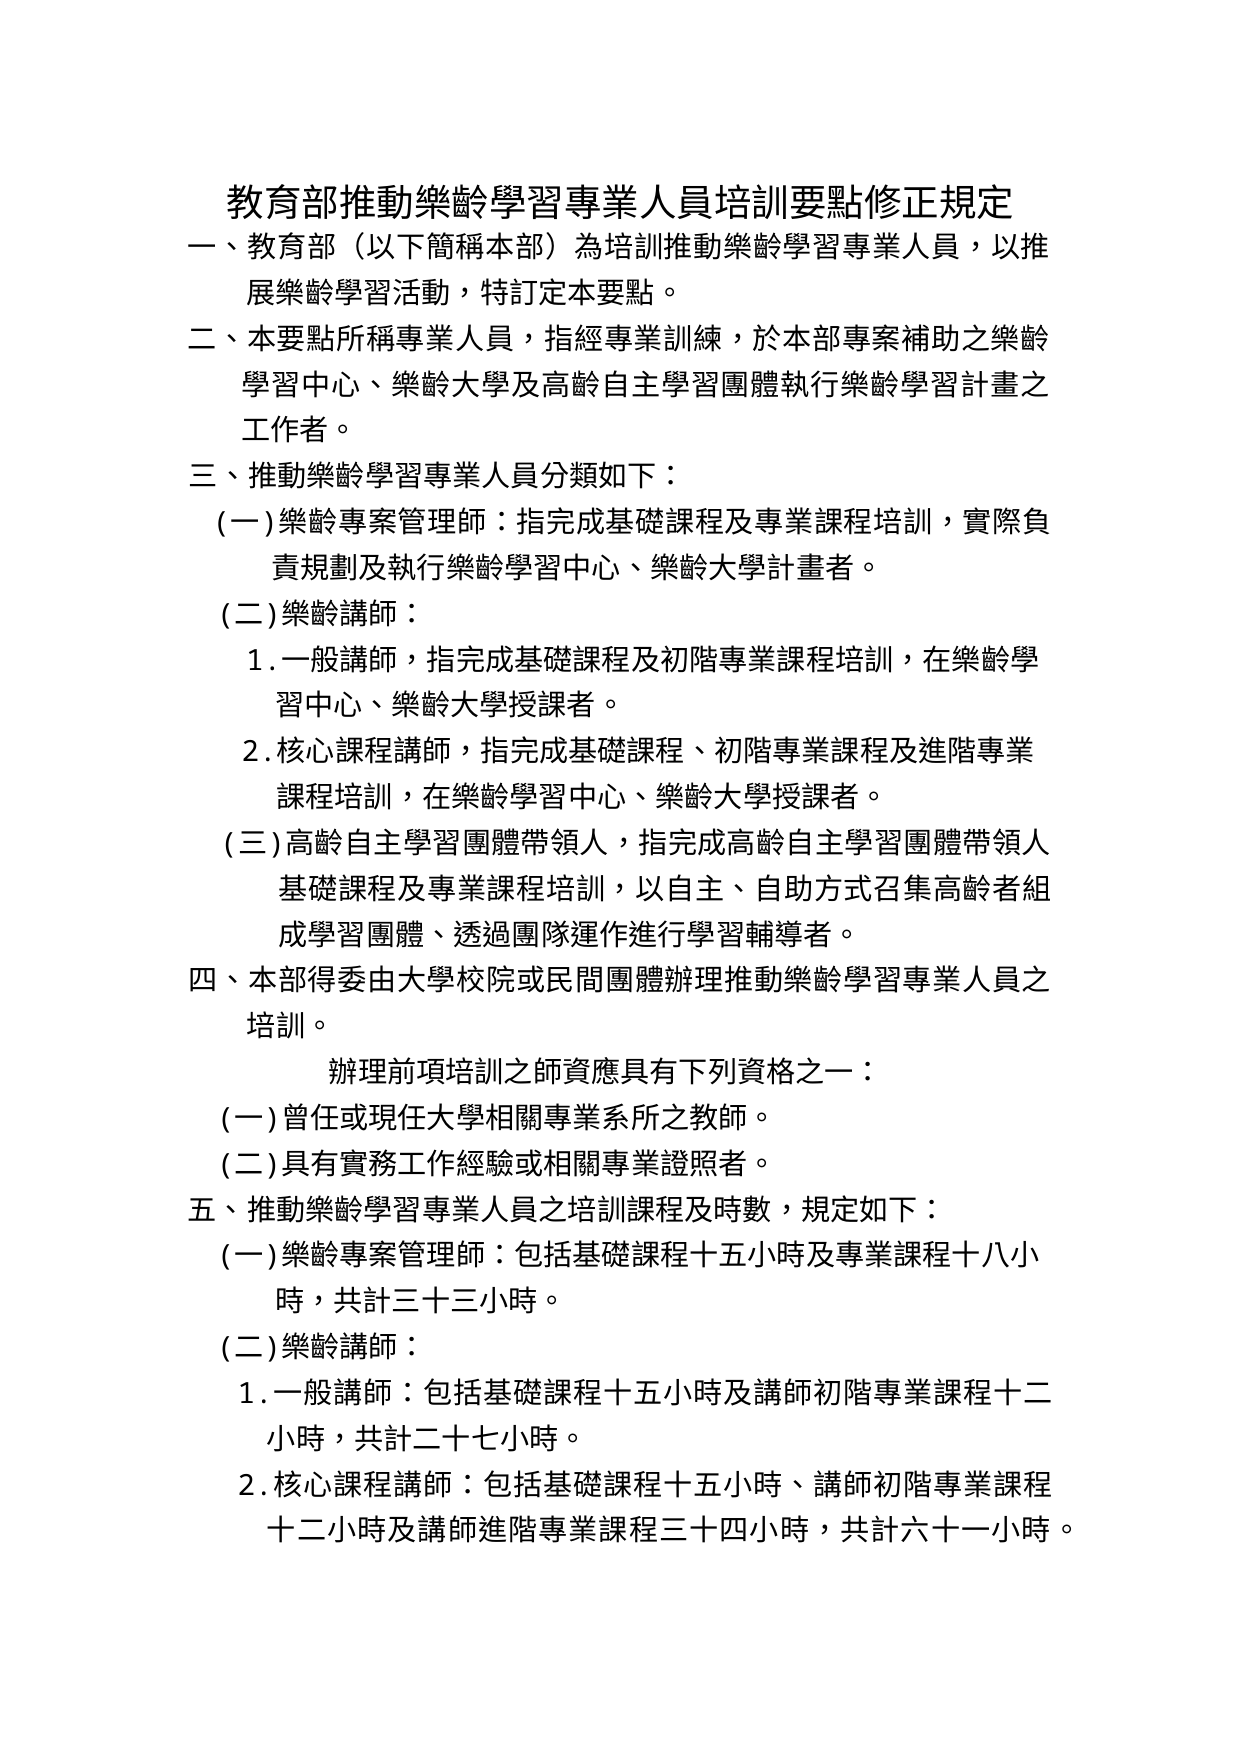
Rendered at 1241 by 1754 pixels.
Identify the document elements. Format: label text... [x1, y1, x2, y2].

text 辦理前項培訓之師資應具有下列資格之一： [189, 1046, 1053, 1092]
text 時，共計三十三小時。 [187, 1275, 1053, 1321]
text 1.一般講師：包括基礎課程十五小時及講師初階專業課程十二小時，共計二十七小時。 [237, 1367, 1053, 1458]
text 2.核心課程講師：包括基礎課程十五小時、講師初階專業課程十二小時及講師進階專業課程三十四小時，共計六十一小時。 [237, 1458, 1053, 1596]
text 二、本要點所稱專業人員，指經專業訓練，於本部專案補助之樂齡學習中心、樂齡大學及高齡自主學習團體執行樂齡學習計畫之工作者。 [187, 312, 1053, 450]
text (三)高齡自主學習團體帶領人，指完成高齡自主學習團體帶領人基礎課程及專業課程培訓，以自主、自助方式召集高齡者組成學習團體、透過團隊運作進行學習輔導者。 [220, 817, 1053, 954]
text 教育部推動樂齡學習專業人員培訓要點修正規定 [187, 158, 1053, 221]
list 推動樂齡學習專業人員之培訓課程及時數，規定如下： [187, 1183, 1053, 1229]
text 一、教育部（以下簡稱本部）為培訓推動樂齡學習專業人員，以推展樂齡學習活動，特訂定本要點。 [187, 221, 1053, 312]
text 四、本部得委由大學校院或民間團體辦理推動樂齡學習專業人員之培訓。 [189, 954, 1053, 1046]
text (一)樂齡專案管理師：包括基礎課程十五小時及專業課程十八小 [187, 1229, 1053, 1275]
text 2.核心課程講師，指完成基礎課程、初階專業課程及進階專業 [241, 725, 1053, 771]
text (二)樂齡講師： [187, 1321, 1053, 1367]
text (一)樂齡專案管理師：指完成基礎課程及專業課程培訓，實際負責規劃及執行樂齡學習中心、樂齡大學計畫者。 [212, 496, 1053, 587]
text 習中心、樂齡大學授課者。 [187, 679, 1053, 725]
text (二)具有實務工作經驗或相關專業證照者。 [187, 1137, 1053, 1183]
text 課程培訓，在樂齡學習中心、樂齡大學授課者。 [276, 771, 1053, 817]
text (二)樂齡講師： [187, 587, 1053, 633]
text 1.一般講師，指完成基礎課程及初階專業課程培訓，在樂齡學 [187, 633, 1053, 679]
text (一)曾任或現任大學相關專業系所之教師。 [187, 1092, 1053, 1137]
list 推動樂齡學習專業人員分類如下： [189, 450, 1053, 496]
